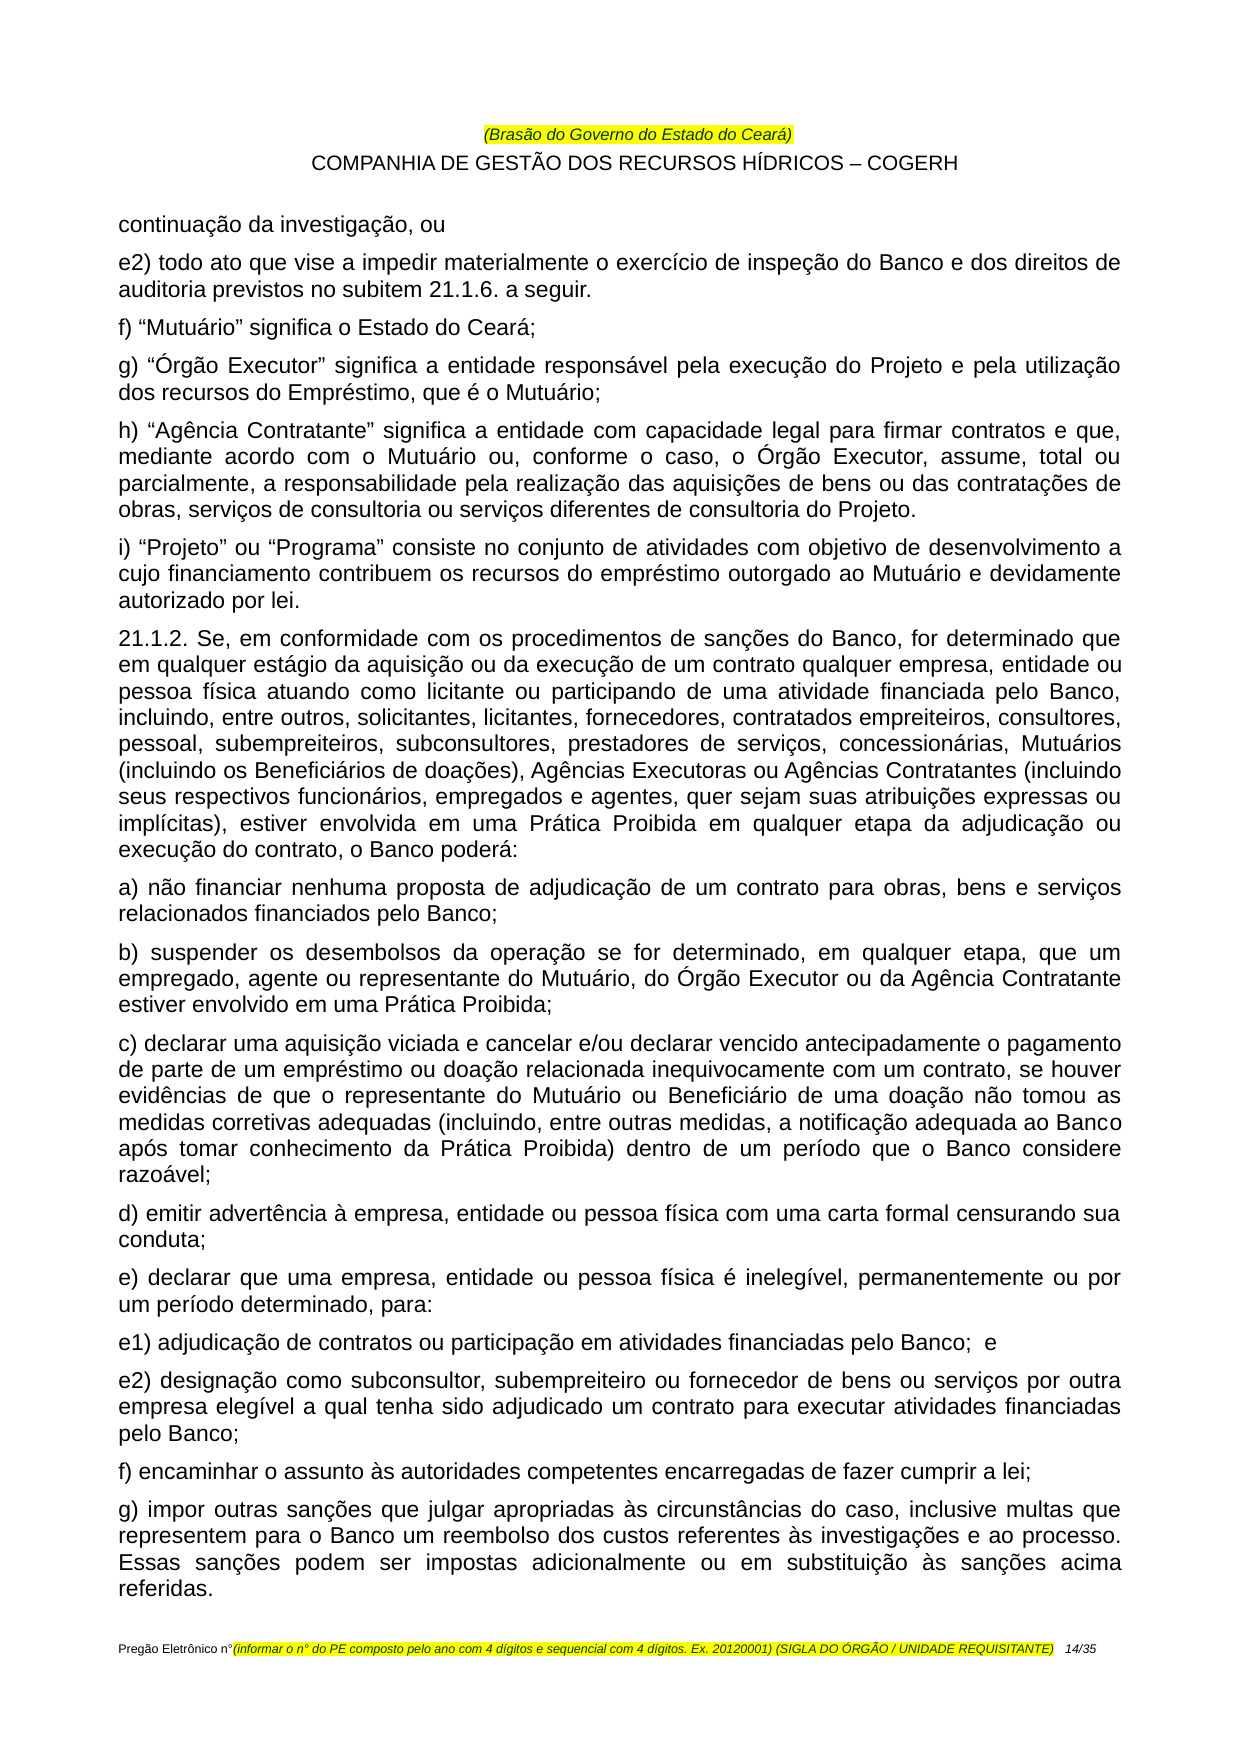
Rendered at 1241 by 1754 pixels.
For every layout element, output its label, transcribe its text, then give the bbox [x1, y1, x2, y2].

text e1) adjudicação de contratos ou participação em atividades financiadas pelo Banco; e [118, 1329, 1122, 1355]
text h) “Agência Contratante” significa a entidade com capacidade legal para firmar contratos e que, mediante acordo com o Mutuário ou, conforme o caso, o Órgão Executor, assume, total ou parcialmente, a responsabilidade pela realização das aquisições de bens ou das contratações de obras, serviços de consultoria ou serviços diferentes de consultoria do Projeto. [118, 417, 1122, 522]
text e2) todo ato que vise a impedir materialmente o exercício de inspeção do Banco e dos direitos de auditoria previstos no subitem 21.1.6. a seguir. [118, 249, 1122, 302]
text c) declarar uma aquisição viciada e cancelar e/ou declarar vencido antecipadamente o pagamento de parte de um empréstimo ou doação relacionada inequivocamente com um contrato, se houver evidências de que o representante do Mutuário ou Beneficiário de uma doação não tomou as medidas corretivas adequadas (incluindo, entre outras medidas, a notificação adequada ao Banco após tomar conhecimento da Prática Proibida) dentro de um período que o Banco considere razoável; [118, 1029, 1122, 1188]
text g) impor outras sanções que julgar apropriadas às circunstâncias do caso, inclusive multas que representem para o Banco um reembolso dos custos referentes às investigações e ao processo. Essas sanções podem ser impostas adicionalmente ou em substituição às sanções acima referidas. [118, 1496, 1122, 1602]
text 21.1.2. Se, em conformidade com os procedimentos de sanções do Banco, for determinado que em qualquer estágio da aquisição ou da execução de um contrato qualquer empresa, entidade ou pessoa física atuando como licitante ou participando de uma atividade financiada pelo Banco, incluindo, entre outros, solicitantes, licitantes, fornecedores, contratados empreiteiros, consultores, pessoal, subempreiteiros, subconsultores, prestadores de serviços, concessionárias, Mutuários (incluindo os Beneficiários de doações), Agências Executoras ou Agências Contratantes (incluindo seus respectivos funcionários, empregados e agentes, quer sejam suas atribuições expressas ou implícitas), estiver envolvida em uma Prática Proibida em qualquer etapa da adjudicação ou execução do contrato, o Banco poderá: [118, 625, 1122, 862]
text g) “Órgão Executor” significa a entidade responsável pela execução do Projeto e pela utilização dos recursos do Empréstimo, que é o Mutuário; [118, 352, 1122, 405]
text d) emitir advertência à empresa, entidade ou pessoa física com uma carta formal censurando sua conduta; [118, 1199, 1122, 1252]
text b) suspender os desembolsos da operação se for determinado, em qualquer etapa, que um empregado, agente ou representante do Mutuário, do Órgão Executor ou da Agência Contratante estiver envolvido em uma Prática Proibida; [118, 939, 1122, 1018]
text a) não financiar nenhuma proposta de adjudicação de um contrato para obras, bens e serviços relacionados financiados pelo Banco; [118, 874, 1122, 927]
text f) encaminhar o assunto às autoridades competentes encarregadas de fazer cumprir a lei; [118, 1458, 1122, 1484]
text f) “Mutuário” significa o Estado do Ceará; [118, 314, 1122, 340]
text continuação da investigação, ou [118, 211, 1122, 237]
text e2) designação como subconsultor, subempreiteiro ou fornecedor de bens ou serviços por outra empresa elegível a qual tenha sido adjudicado um contrato para executar atividades financiadas pelo Banco; [118, 1367, 1122, 1446]
text i) “Projeto” ou “Programa” consiste no conjunto de atividades com objetivo de desenvolvimento a cujo financiamento contribuem os recursos do empréstimo outorgado ao Mutuário e devidamente autorizado por lei. [118, 534, 1122, 613]
text e) declarar que uma empresa, entidade ou pessoa física é inelegível, permanentemente ou por um período determinado, para: [118, 1264, 1122, 1317]
